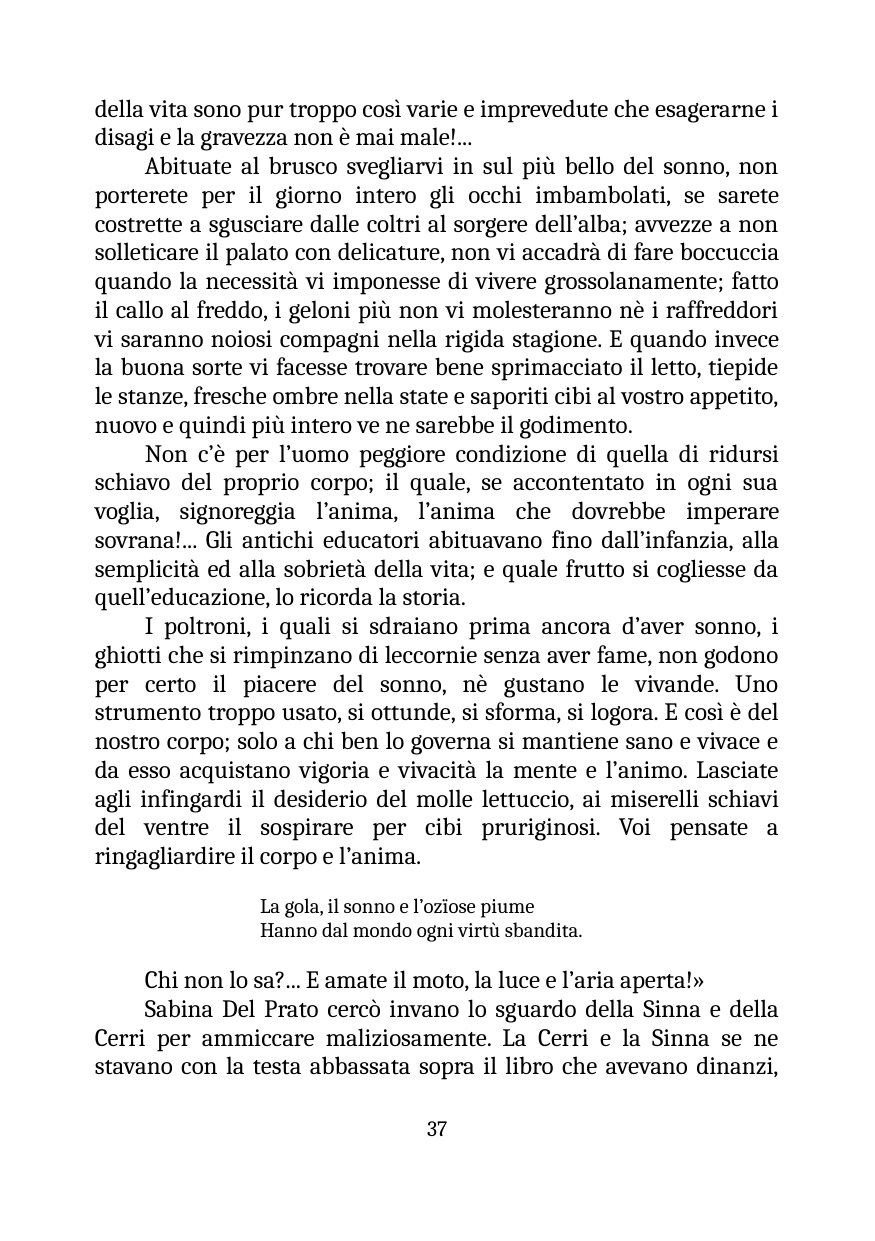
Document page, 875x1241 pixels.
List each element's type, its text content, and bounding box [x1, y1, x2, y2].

text Hanno dal mondo ogni virtù sbandita. [260, 918, 721, 942]
text Non c’è per l’uomo peggiore condizione di quella di ridursi schiavo del proprio corpo; il quale, se accontentato in ogni sua voglia, signoreggia l’anima, l’anima che dovrebbe imperare sovrana!... Gli antichi educatori abituavano fino dall’infanzia, alla semplicità ed alla sobrietà della vita; e quale frutto si cogliesse da quell’educazione, lo ricorda la storia. [94, 439, 779, 612]
text della vita sono pur troppo così varie e imprevedute che esagerarne i disagi e la gravezza non è mai male!... [94, 94, 779, 152]
text I poltroni, i quali si sdraiano prima ancora d’aver sonno, i ghiotti che si rimpinzano di leccornie senza aver fame, non godono per certo il piacere del sonno, nè gustano le vivande. Uno strumento troppo usato, si ottunde, si sforma, si logora. E così è del nostro corpo; solo a chi ben lo governa si mantiene sano e vivace e da esso acquistano vigoria e vivacità la mente e l’animo. Lasciate agli infingardi il desiderio del molle lettuccio, ai miserelli schiavi del ventre il sospirare per cibi pruriginosi. Voi pensate a ringagliardire il corpo e l’anima. [94, 612, 779, 871]
text Sabina Del Prato cercò invano lo sguardo della Sinna e della Cerri per ammiccare maliziosamente. La Cerri e la Sinna se ne stavano con la testa abbassata sopra il libro che avevano dinanzi, [94, 995, 779, 1081]
text La gola, il sonno e l’ozïose piume [260, 894, 721, 918]
text Chi non lo sa?... E amate il moto, la luce e l’aria aperta!» [94, 966, 779, 995]
text Abituate al brusco svegliarvi in sul più bello del sonno, non porterete per il giorno intero gli occhi imbambolati, se sarete costrette a sgusciare dalle coltri al sorgere dell’alba; avvezze a non solleticare il palato con delicature, non vi accadrà di fare boccuccia quando la necessità vi imponesse di vivere grossolanamente; fatto il callo al freddo, i geloni più non vi molesteranno nè i raffreddori vi saranno noiosi compagni nella rigida stagione. E quando invece la buona sorte vi facesse trovare bene sprimacciato il letto, tiepide le stanze, fresche ombre nella state e saporiti cibi al vostro appetito, nuovo e quindi più intero ve ne sarebbe il godimento. [94, 152, 779, 439]
